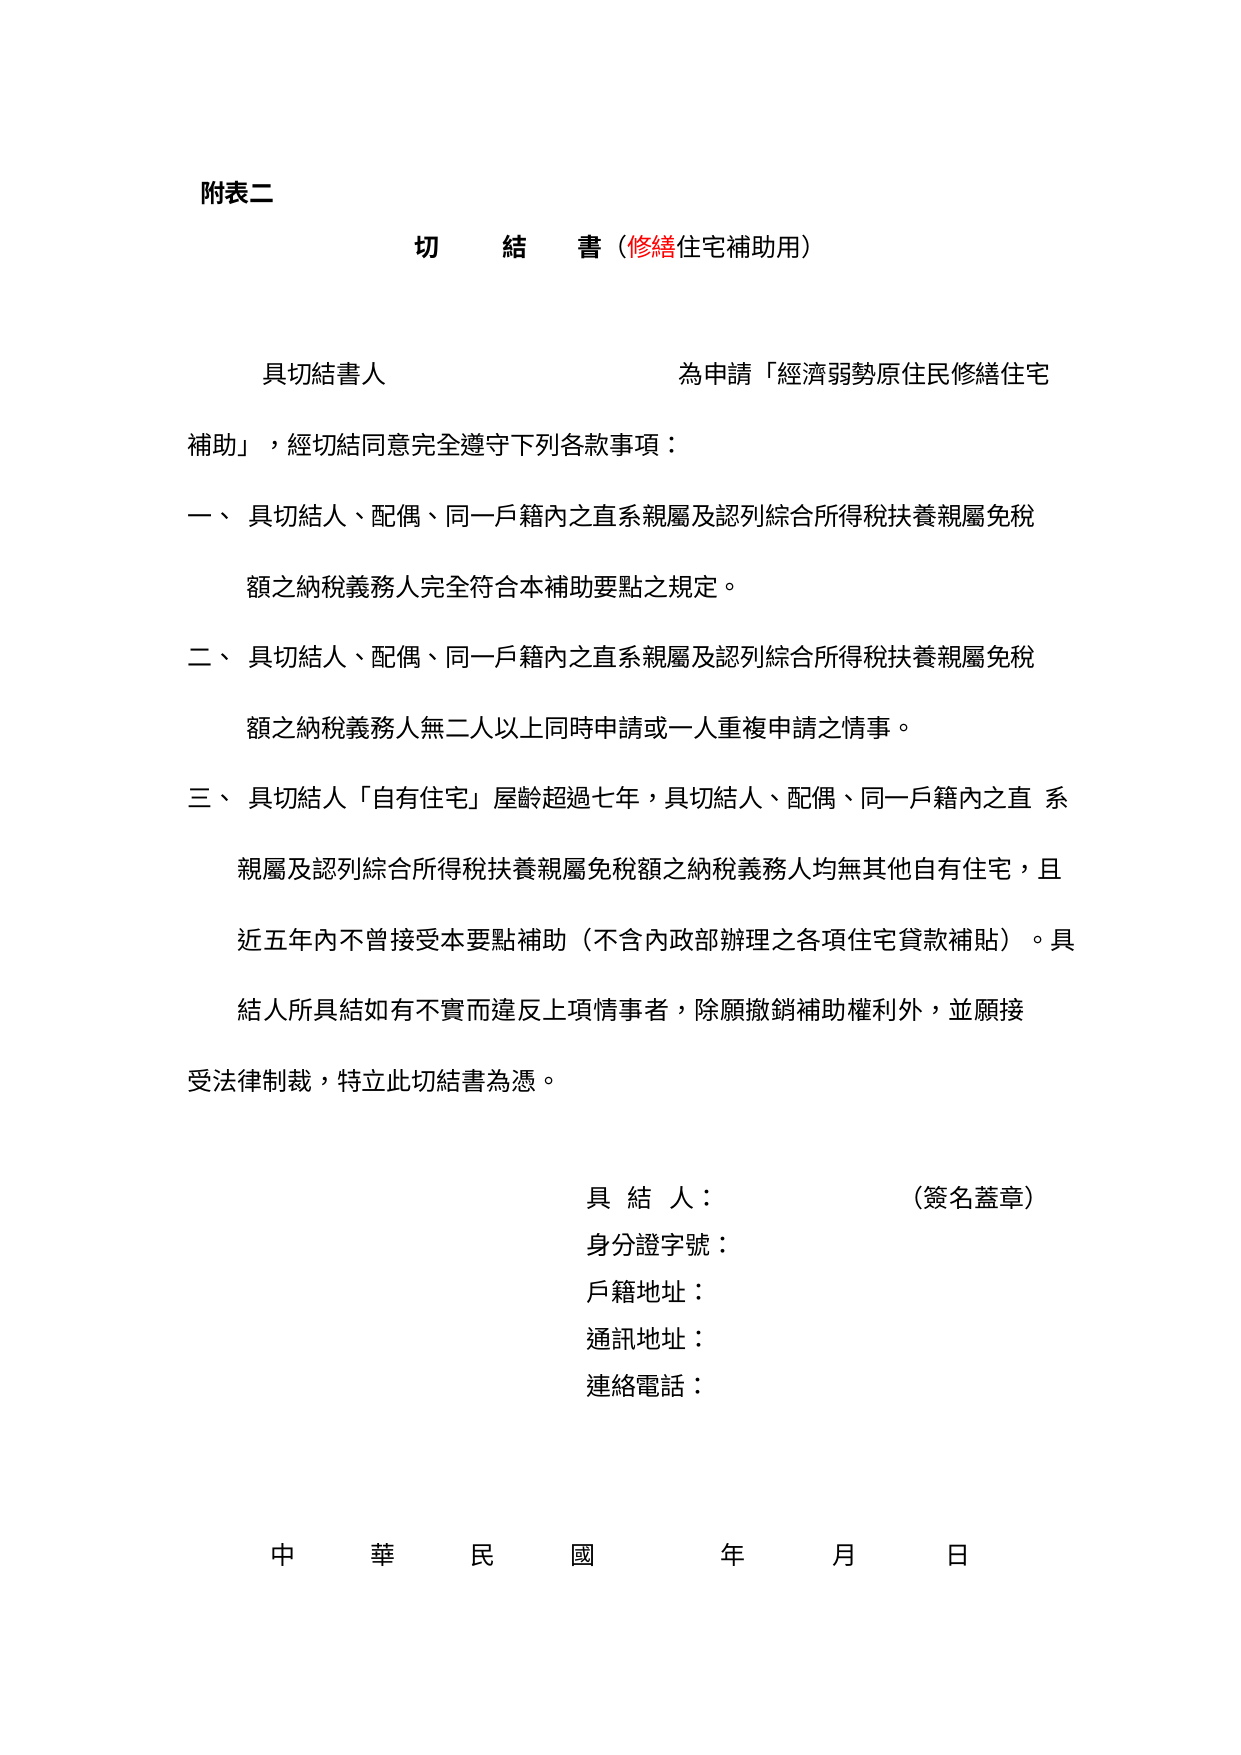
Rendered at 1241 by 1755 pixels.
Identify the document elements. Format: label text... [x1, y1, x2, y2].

text 具 結 人： （簽名蓋章）身分證字號： [586, 1178, 1049, 1262]
text 二、 具切結人、配偶、同一戶籍內之直系親屬及認列綜合所得稅扶養親屬免稅額之納稅義務人無二人以上同時申請或一人重複申請之情事。 [187, 638, 1053, 744]
text 受法律制裁，特立此切結書為憑。 [187, 1062, 1167, 1098]
text 戶籍地址：通訊地址：連絡電話： [586, 1273, 712, 1403]
text 切 結 書（修繕住宅補助用） [74, 227, 1167, 263]
text 三、 具切結人「自有住宅」屋齡超過七年，具切結人、配偶、同一戶籍內之直 系親屬及認列綜合所得稅扶養親屬免稅額之納稅義務人均無其他自有住宅，且近五年內不曾接受本要點補助（不含內政部辦理之各項住宅貸款補貼）。具結人所具結如有不實而違反上項情事者，除願撤銷補助權利外，並願接 [187, 779, 1079, 1027]
text 具切結書人 為申請「經濟弱勢原住民修繕住宅補助」，經切結同意完全遵守下列各款事項： [187, 355, 1053, 462]
text 中 華 民 國 年 月 日 [74, 1535, 1167, 1572]
text 一、 具切結人、配偶、同一戶籍內之直系親屬及認列綜合所得稅扶養親屬免稅額之納稅義務人完全符合本補助要點之規定。 [187, 496, 1053, 603]
subtitle 附表二 [200, 169, 1167, 211]
